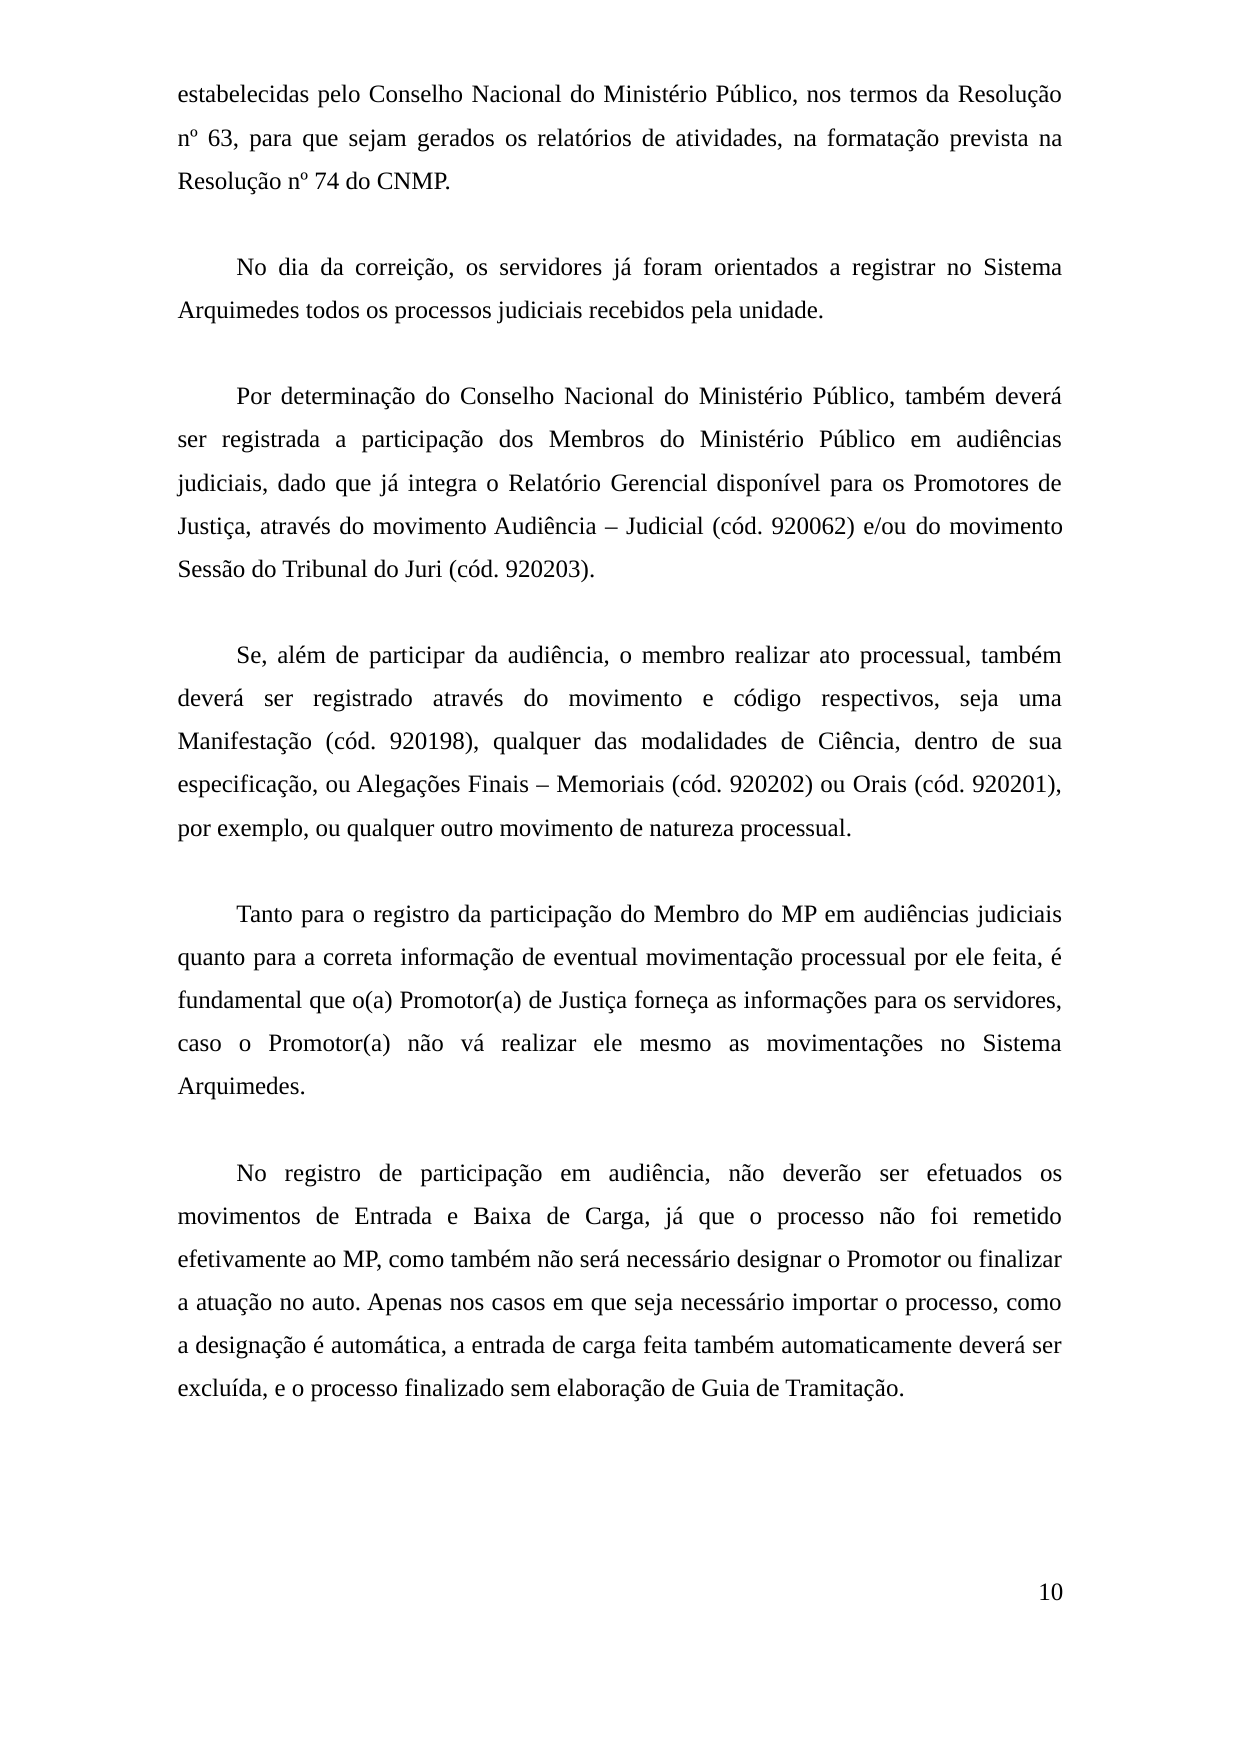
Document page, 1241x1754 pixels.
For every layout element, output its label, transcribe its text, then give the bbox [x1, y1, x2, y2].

text No registro de participação em audiência, não deverão ser efetuados os movimentos de Entrada e Baixa de Carga, já que o processo não foi remetido efetivamente ao MP, como também não será necessário designar o Promotor ou finalizar a atuação no auto. Apenas nos casos em que seja necessário importar o processo, como a designação é automática, a entrada de carga feita também automaticamente deverá ser excluída, e o processo finalizado sem elaboração de Guia de Tramitação. [177, 1158, 1063, 1402]
text Se, além de participar da audiência, o membro realizar ato processual, também deverá ser registrado através do movimento e código respectivos, seja uma Manifestação (cód. 920198), qualquer das modalidades de Ciência, dentro de sua especificação, ou Alegações Finais – Memoriais (cód. 920202) ou Orais (cód. 920201), por exemplo, ou qualquer outro movimento de natureza processual. [177, 640, 1063, 841]
text Por determinação do Conselho Nacional do Ministério Público, também deverá ser registrada a participação dos Membros do Ministério Público em audiências judiciais, dado que já integra o Relatório Gerencial disponível para os Promotores de Justiça, através do movimento Audiência – Judicial (cód. 920062) e/ou do movimento Sessão do Tribunal do Juri (cód. 920203). [177, 381, 1063, 583]
text No dia da correição, os servidores já foram orientados a registrar no Sistema Arquimedes todos os processos judiciais recebidos pela unidade. [177, 252, 1063, 324]
text Tanto para o registro da participação do Membro do MP em audiências judiciais quanto para a correta informação de eventual movimentação processual por ele feita, é fundamental que o(a) Promotor(a) de Justiça forneça as informações para os servidores, caso o Promotor(a) não vá realizar ele mesmo as movimentações no Sistema Arquimedes. [177, 899, 1063, 1100]
text estabelecidas pelo Conselho Nacional do Ministério Público, nos termos da Resolução nº 63, para que sejam gerados os relatórios de atividades, na formatação prevista na Resolução nº 74 do CNMP. [177, 79, 1063, 194]
